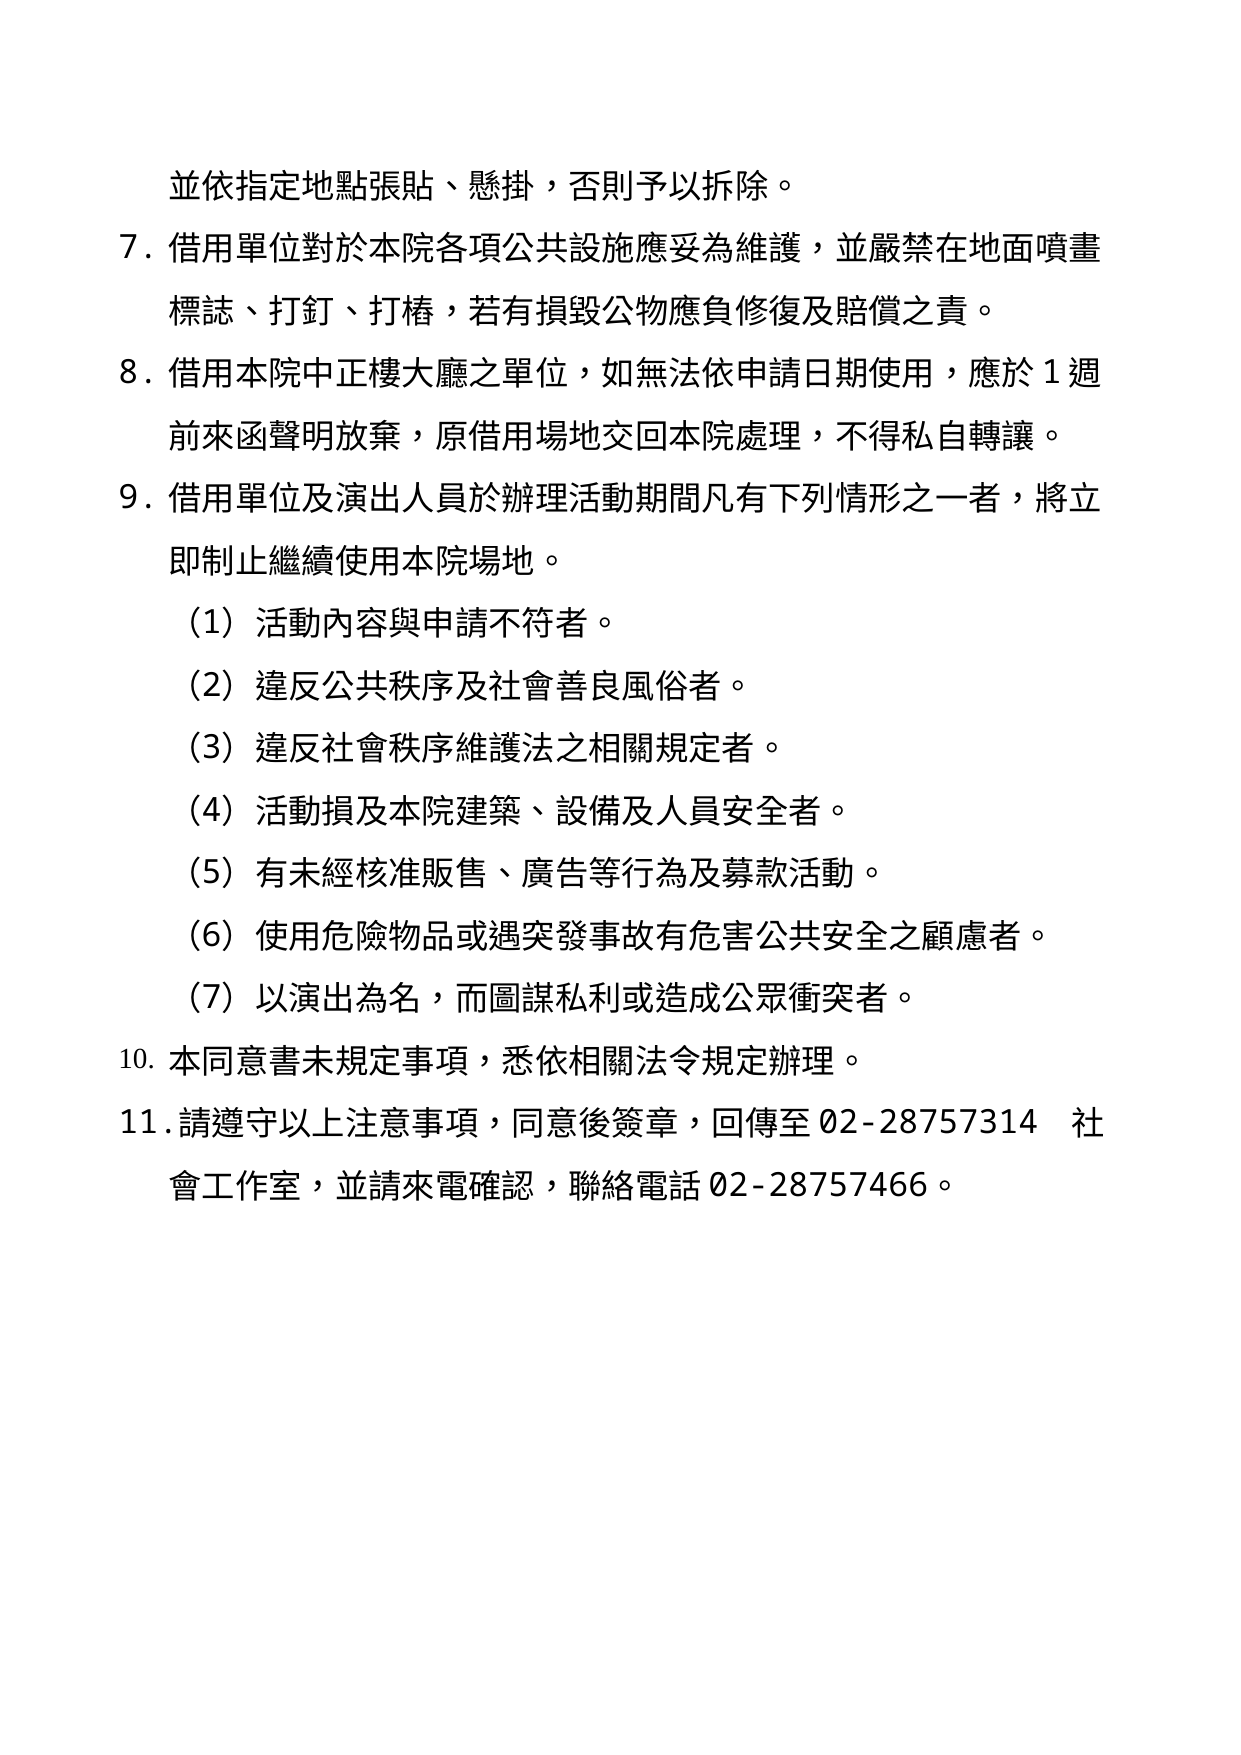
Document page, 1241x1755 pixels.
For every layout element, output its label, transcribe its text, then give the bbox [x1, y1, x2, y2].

list 並依指定地點張貼、懸掛，否則予以拆除。 [118, 142, 1122, 204]
text （5）有未經核准販售、廣告等行為及募款活動。 [168, 829, 1122, 892]
list 本同意書未規定事項，悉依相關法令規定辦理。 [118, 1017, 1122, 1079]
text （7）以演出為名，而圖謀私利或造成公眾衝突者。 [168, 954, 1122, 1017]
list 借用單位及演出人員於辦理活動期間凡有下列情形之一者，將立即制止繼續使用本院場地。 [118, 454, 1122, 579]
text （1）活動內容與申請不符者。 [168, 579, 1122, 642]
list 請遵守以上注意事項，同意後簽章，回傳至02-28757314 社會工作室，並請來電確認，聯絡電話02-28757466。 [118, 1079, 1122, 1204]
text （6）使用危險物品或遇突發事故有危害公共安全之顧慮者。 [168, 892, 1122, 954]
list 借用本院中正樓大廳之單位，如無法依申請日期使用，應於1週前來函聲明放棄，原借用場地交回本院處理，不得私自轉讓。 [118, 329, 1122, 454]
text （4）活動損及本院建築、設備及人員安全者。 [168, 767, 1122, 829]
text （3）違反社會秩序維護法之相關規定者。 [168, 704, 1122, 767]
list 借用單位對於本院各項公共設施應妥為維護，並嚴禁在地面噴畫標誌、打釘、打樁，若有損毀公物應負修復及賠償之責。 [118, 204, 1122, 329]
text （2）違反公共秩序及社會善良風俗者。 [168, 642, 1122, 704]
